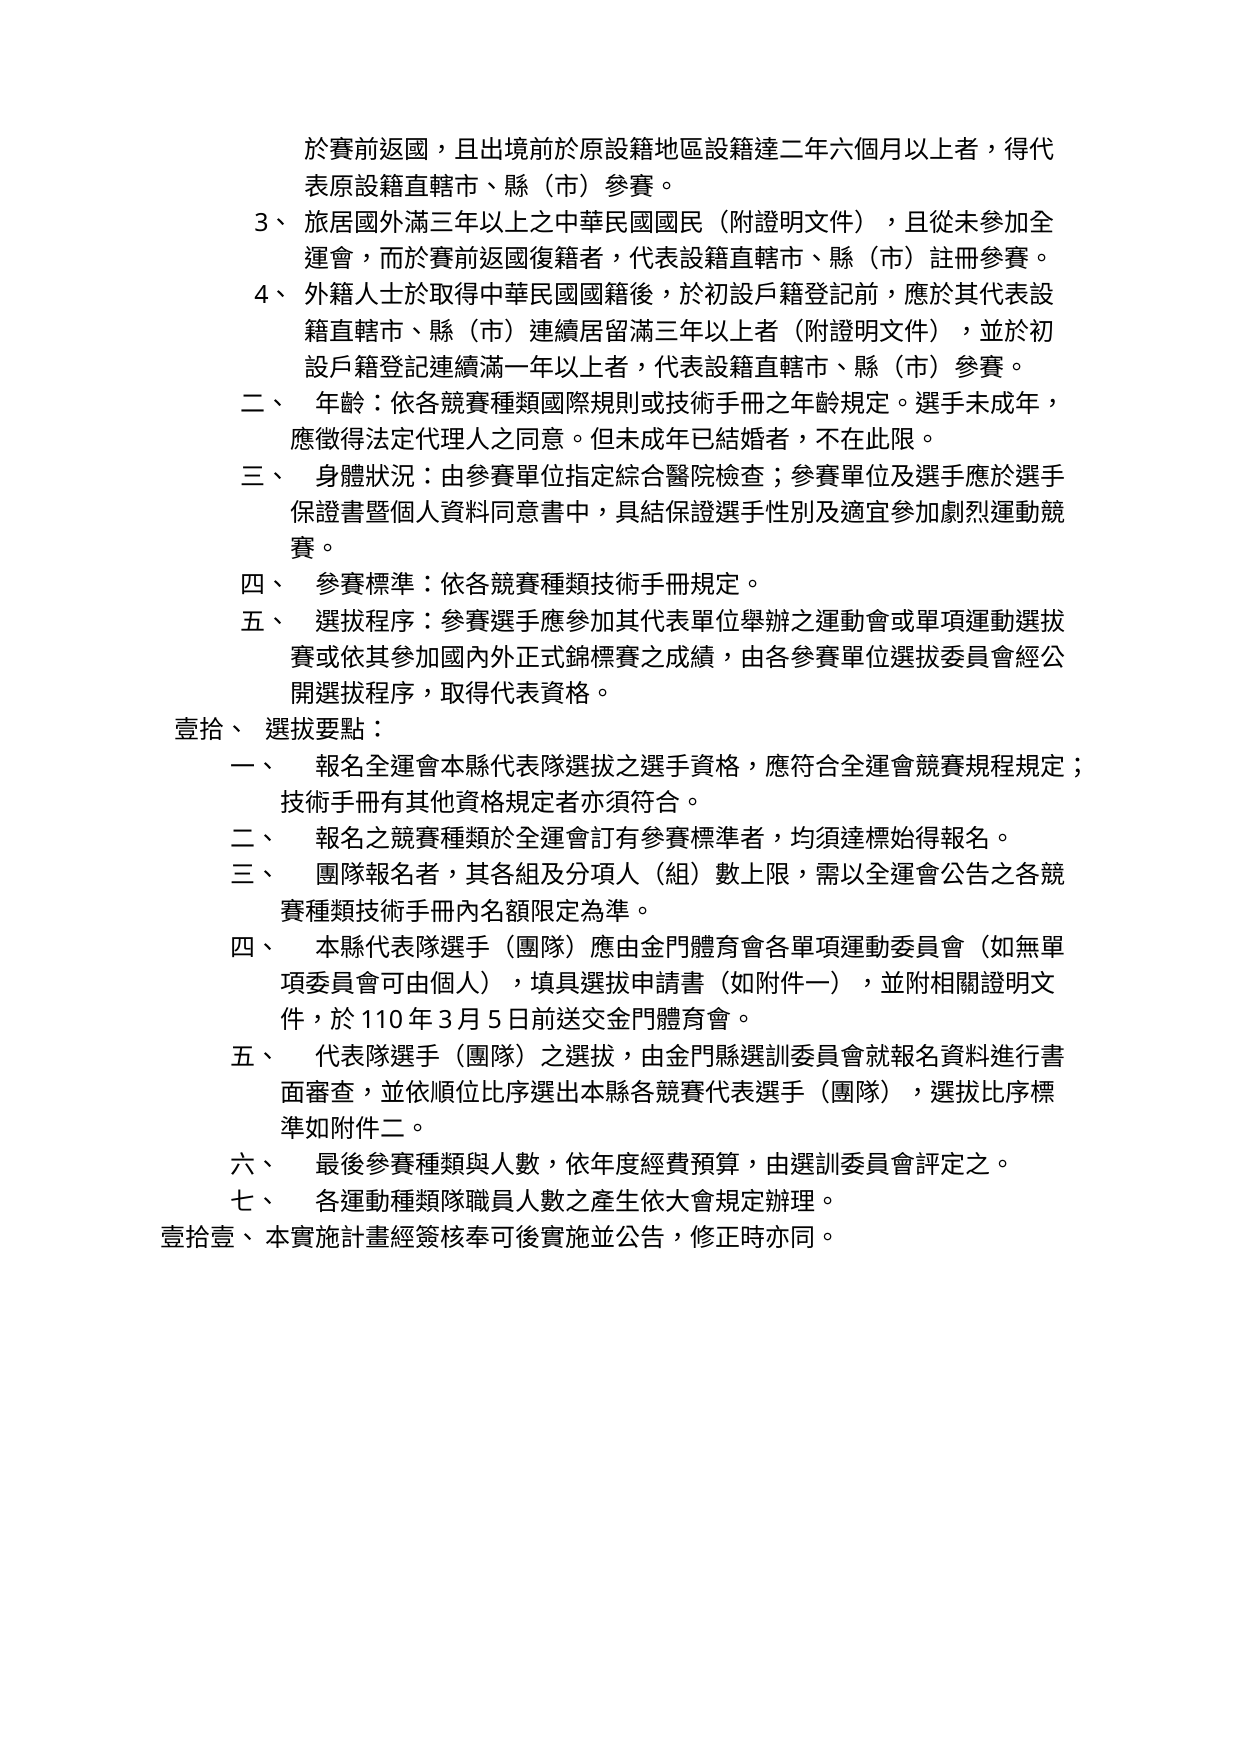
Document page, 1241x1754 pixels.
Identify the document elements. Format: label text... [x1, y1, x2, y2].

list 參賽標準：依各競賽種類技術手冊規定。 [240, 565, 1075, 601]
list 代表隊選手（團隊）之選拔，由金門縣選訓委員會就報名資料進行書面審查，並依順位比序選出本縣各競賽代表選手（團隊），選拔比序標準如附件二。 [230, 1036, 1075, 1145]
list 報名全運會本縣代表隊選拔之選手資格，應符合全運會競賽規程規定； [230, 746, 1075, 782]
list 於賽前返國，且出境前於原設籍地區設籍達二年六個月以上者，得代表原設籍直轄市、縣（市）參賽。 [254, 130, 1075, 202]
list 旅居國外滿三年以上之中華民國國民（附證明文件），且從未參加全運會，而於賽前返國復籍者，代表設籍直轄市、縣（市）註冊參賽。 [254, 202, 1075, 275]
list 各運動種類隊職員人數之產生依大會規定辦理。 [230, 1181, 1075, 1217]
list 本實施計畫經簽核奉可後實施並公告，修正時亦同。 [160, 1217, 1075, 1254]
list 技術手冊有其他資格規定者亦須符合。 [280, 782, 1075, 819]
list 本縣代表隊選手（團隊）應由金門體育會各單項運動委員會（如無單項委員會可由個人），填具選拔申請書（如附件一），並附相關證明文件，於110年3月5日前送交金門體育會。 [230, 927, 1075, 1036]
list 選拔程序：參賽選手應參加其代表單位舉辦之運動會或單項運動選拔賽或依其參加國內外正式錦標賽之成績，由各參賽單位選拔委員會經公開選拔程序，取得代表資格。 [240, 601, 1075, 710]
list 年齡：依各競賽種類國際規則或技術手冊之年齡規定。選手未成年，應徵得法定代理人之同意。但未成年已結婚者，不在此限。 [240, 384, 1075, 456]
list 身體狀況：由參賽單位指定綜合醫院檢查；參賽單位及選手應於選手保證書暨個人資料同意書中，具結保證選手性別及適宜參加劇烈運動競賽。 [240, 456, 1075, 565]
list 外籍人士於取得中華民國國籍後，於初設戶籍登記前，應於其代表設籍直轄市、縣（市）連續居留滿三年以上者（附證明文件），並於初設戶籍登記連續滿一年以上者，代表設籍直轄市、縣（市）參賽。 [254, 275, 1075, 384]
list 最後參賽種類與人數，依年度經費預算，由選訓委員會評定之。 [230, 1145, 1075, 1181]
list 選拔要點： [174, 710, 1075, 746]
list 報名之競賽種類於全運會訂有參賽標準者，均須達標始得報名。 [230, 819, 1075, 855]
list 團隊報名者，其各組及分項人（組）數上限，需以全運會公告之各競賽種類技術手冊內名額限定為準。 [230, 855, 1075, 927]
